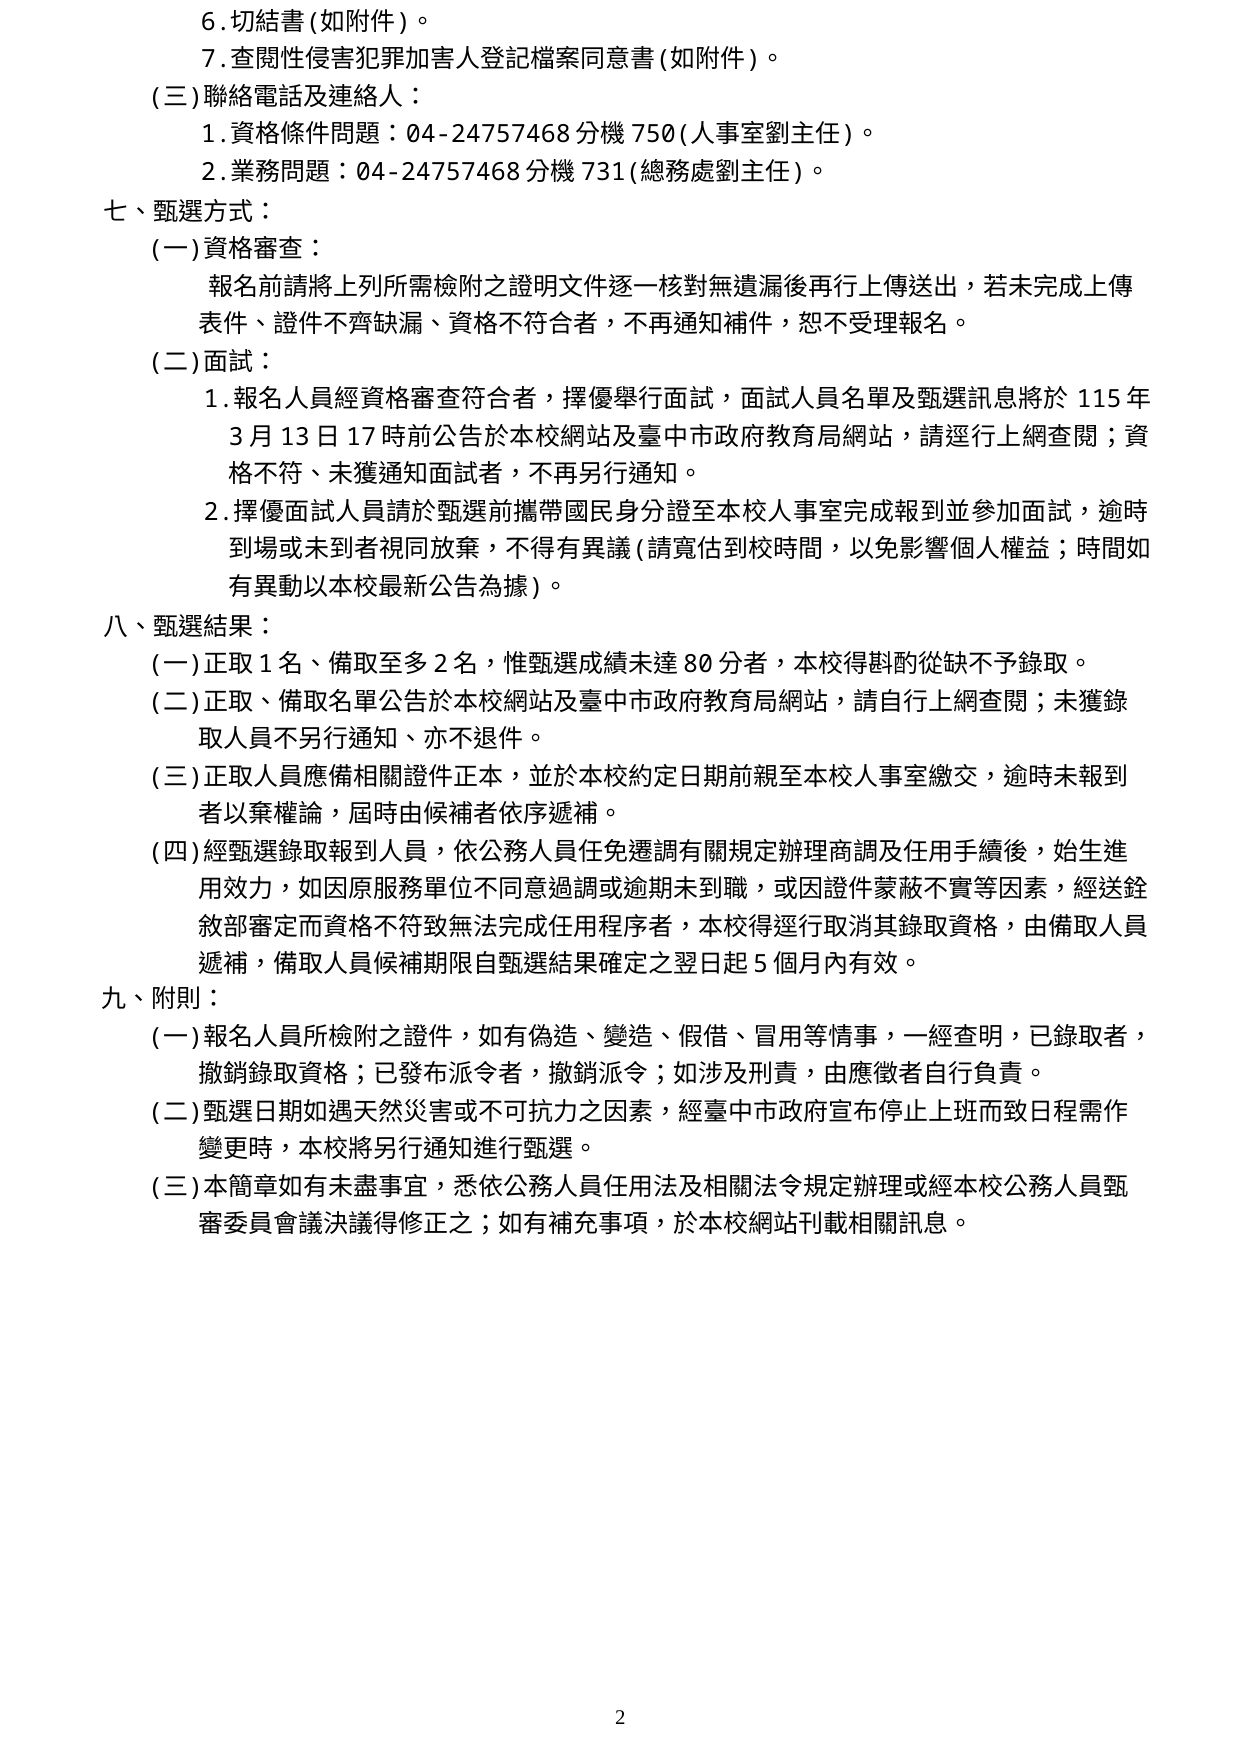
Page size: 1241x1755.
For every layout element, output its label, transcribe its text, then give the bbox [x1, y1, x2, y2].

text 七、甄選方式： [88, 190, 1152, 227]
text (一)資格審查： [148, 227, 1152, 265]
text (二)面試： [148, 340, 1152, 377]
text (三)本簡章如有未盡事宜，悉依公務人員任用法及相關法令規定辦理或經本校公務人員甄審委員會議決議得修正之；如有補充事項，於本校網站刊載相關訊息。 [148, 1165, 1152, 1240]
text 1.資格條件問題：04-24757468分機750(人事室劉主任)。 [192, 112, 1152, 150]
text (一)正取1名、備取至多2名，惟甄選成績未達80分者，本校得斟酌從缺不予錄取。 [148, 642, 1152, 680]
text (四)經甄選錄取報到人員，依公務人員任免遷調有關規定辦理商調及任用手續後，始生進用效力，如因原服務單位不同意過調或逾期未到職，或因證件蒙蔽不實等因素，經送銓敘部審定而資格不符致無法完成任用程序者，本校得逕行取消其錄取資格，由備取人員遞補，備取人員候補期限自甄選結果確定之翌日起5個月內有效。 [148, 830, 1152, 980]
text 1.報名人員經資格審查符合者，擇優舉行面試，面試人員名單及甄選訊息將於115年3月13日17時前公告於本校網站及臺中市政府教育局網站，請逕行上網查閱；資格不符、未獲通知面試者，不再另行通知。 [203, 377, 1152, 490]
text (三)聯絡電話及連絡人： [148, 75, 1152, 112]
text 九、附則： [101, 980, 1152, 1015]
text 7.查閱性侵害犯罪加害人登記檔案同意書(如附件)。 [192, 37, 1152, 75]
text (一)報名人員所檢附之證件，如有偽造、變造、假借、冒用等情事，一經查明，已錄取者，撤銷錄取資格；已發布派令者，撤銷派令；如涉及刑責，由應徵者自行負責。 [148, 1015, 1152, 1090]
text (二)甄選日期如遇天然災害或不可抗力之因素，經臺中市政府宣布停止上班而致日程需作變更時，本校將另行通知進行甄選。 [148, 1090, 1152, 1165]
text 2.擇優面試人員請於甄選前攜帶國民身分證至本校人事室完成報到並參加面試，逾時到場或未到者視同放棄，不得有異議(請寬估到校時間，以免影響個人權益；時間如有異動以本校最新公告為據)。 [203, 490, 1152, 602]
text 八、甄選結果： [88, 605, 1152, 642]
text 2.業務問題：04-24757468分機731(總務處劉主任)。 [192, 150, 1152, 187]
text (二)正取、備取名單公告於本校網站及臺中市政府教育局網站，請自行上網查閱；未獲錄取人員不另行通知、亦不退件。 [148, 680, 1152, 755]
text (三)正取人員應備相關證件正本，並於本校約定日期前親至本校人事室繳交，逾時未報到者以棄權論，屆時由候補者依序遞補。 [148, 755, 1152, 830]
text 報名前請將上列所需檢附之證明文件逐一核對無遺漏後再行上傳送出，若未完成上傳表件、證件不齊缺漏、資格不符合者，不再通知補件，恕不受理報名。 [148, 265, 1152, 340]
text 6.切結書(如附件)。 [192, 0, 1152, 37]
